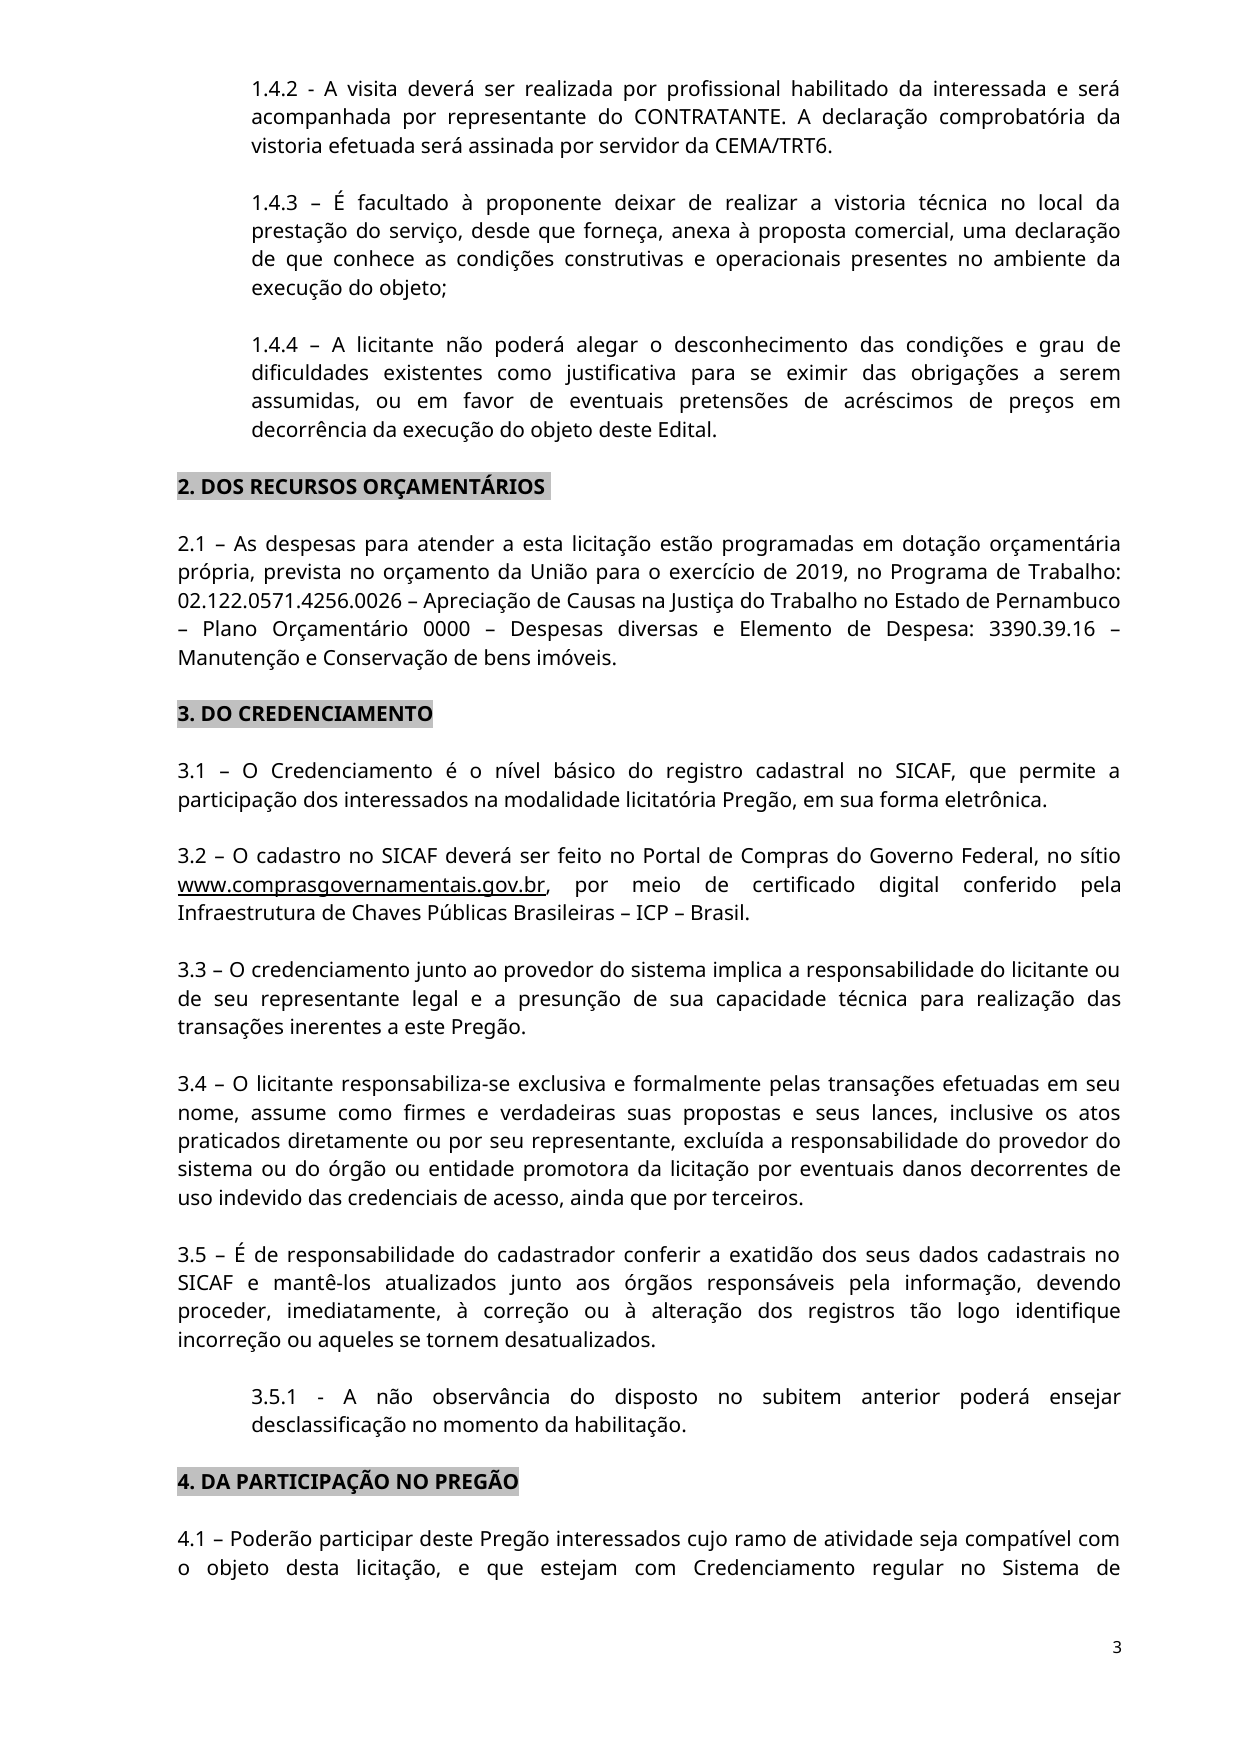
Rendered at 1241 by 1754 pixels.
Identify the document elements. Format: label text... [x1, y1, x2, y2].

text 1.4.4 – A licitante não poderá alegar o desconhecimento das condições e grau de dificuldades existentes como justificativa para se eximir das obrigações a serem assumidas, ou em favor de eventuais pretensões de acréscimos de preços em decorrência da execução do objeto deste Edital. [251, 330, 1122, 443]
text 3.5 – É de responsabilidade do cadastrador conferir a exatidão dos seus dados cadastrais no SICAF e mantê-los atualizados junto aos órgãos responsáveis pela informação, devendo proceder, imediatamente, à correção ou à alteração dos registros tão logo identifique incorreção ou aqueles se tornem desatualizados. [177, 1240, 1122, 1353]
text 3.3 – O credenciamento junto ao provedor do sistema implica a responsabilidade do licitante ou de seu representante legal e a presunção de sua capacidade técnica para realização das transações inerentes a este Pregão. [177, 955, 1122, 1041]
text 3.4 – O licitante responsabiliza-se exclusiva e formalmente pelas transações efetuadas em seu nome, assume como firmes e verdadeiras suas propostas e seus lances, inclusive os atos praticados diretamente ou por seu representante, excluída a responsabilidade do provedor do sistema ou do órgão ou entidade promotora da licitação por eventuais danos decorrentes de uso indevido das credenciais de acesso, ainda que por terceiros. [177, 1069, 1122, 1211]
text 1.4.2 - A visita deverá ser realizada por profissional habilitado da interessada e será acompanhada por representante do CONTRATANTE. A declaração comprobatória da vistoria efetuada será assinada por servidor da CEMA/TRT6. [251, 74, 1122, 159]
text 2. DOS RECURSOS ORÇAMENTÁRIOS [177, 472, 1122, 500]
text 3.5.1 - A não observância do disposto no subitem anterior poderá ensejar desclassificação no momento da habilitação. [251, 1382, 1122, 1439]
text 2.1 – As despesas para atender a esta licitação estão programadas em dotação orçamentária própria, prevista no orçamento da União para o exercício de 2019, no Programa de Trabalho: 02.122.0571.4256.0026 – Apreciação de Causas na Justiça do Trabalho no Estado de Pernambuco – Plano Orçamentário 0000 – Despesas diversas e Elemento de Despesa: 3390.39.16 – Manutenção e Conservação de bens imóveis. [177, 529, 1122, 671]
text 3. DO CREDENCIAMENTO [177, 699, 1122, 728]
text 4. DA PARTICIPAÇÃO NO PREGÃO [177, 1467, 1122, 1496]
text 1.4.3 – É facultado à proponente deixar de realizar a vistoria técnica no local da prestação do serviço, desde que forneça, anexa à proposta comercial, uma declaração de que conhece as condições construtivas e operacionais presentes no ambiente da execução do objeto; [251, 188, 1122, 301]
text 3.1 – O Credenciamento é o nível básico do registro cadastral no SICAF, que permite a participação dos interessados na modalidade licitatória Pregão, em sua forma eletrônica. [177, 756, 1122, 813]
list 4.1 – Poderão participar deste Pregão interessados cujo ramo de atividade seja compatível com o objeto desta licitação, e que estejam com Credenciamento regular no Sistema de [177, 1524, 1122, 1581]
text 3.2 – O cadastro no SICAF deverá ser feito no Portal de Compras do Governo Federal, no sítio www.comprasgovernamentais.gov.br, por meio de certificado digital conferido pela Infraestrutura de Chaves Públicas Brasileiras – ICP – Brasil. [177, 842, 1122, 927]
